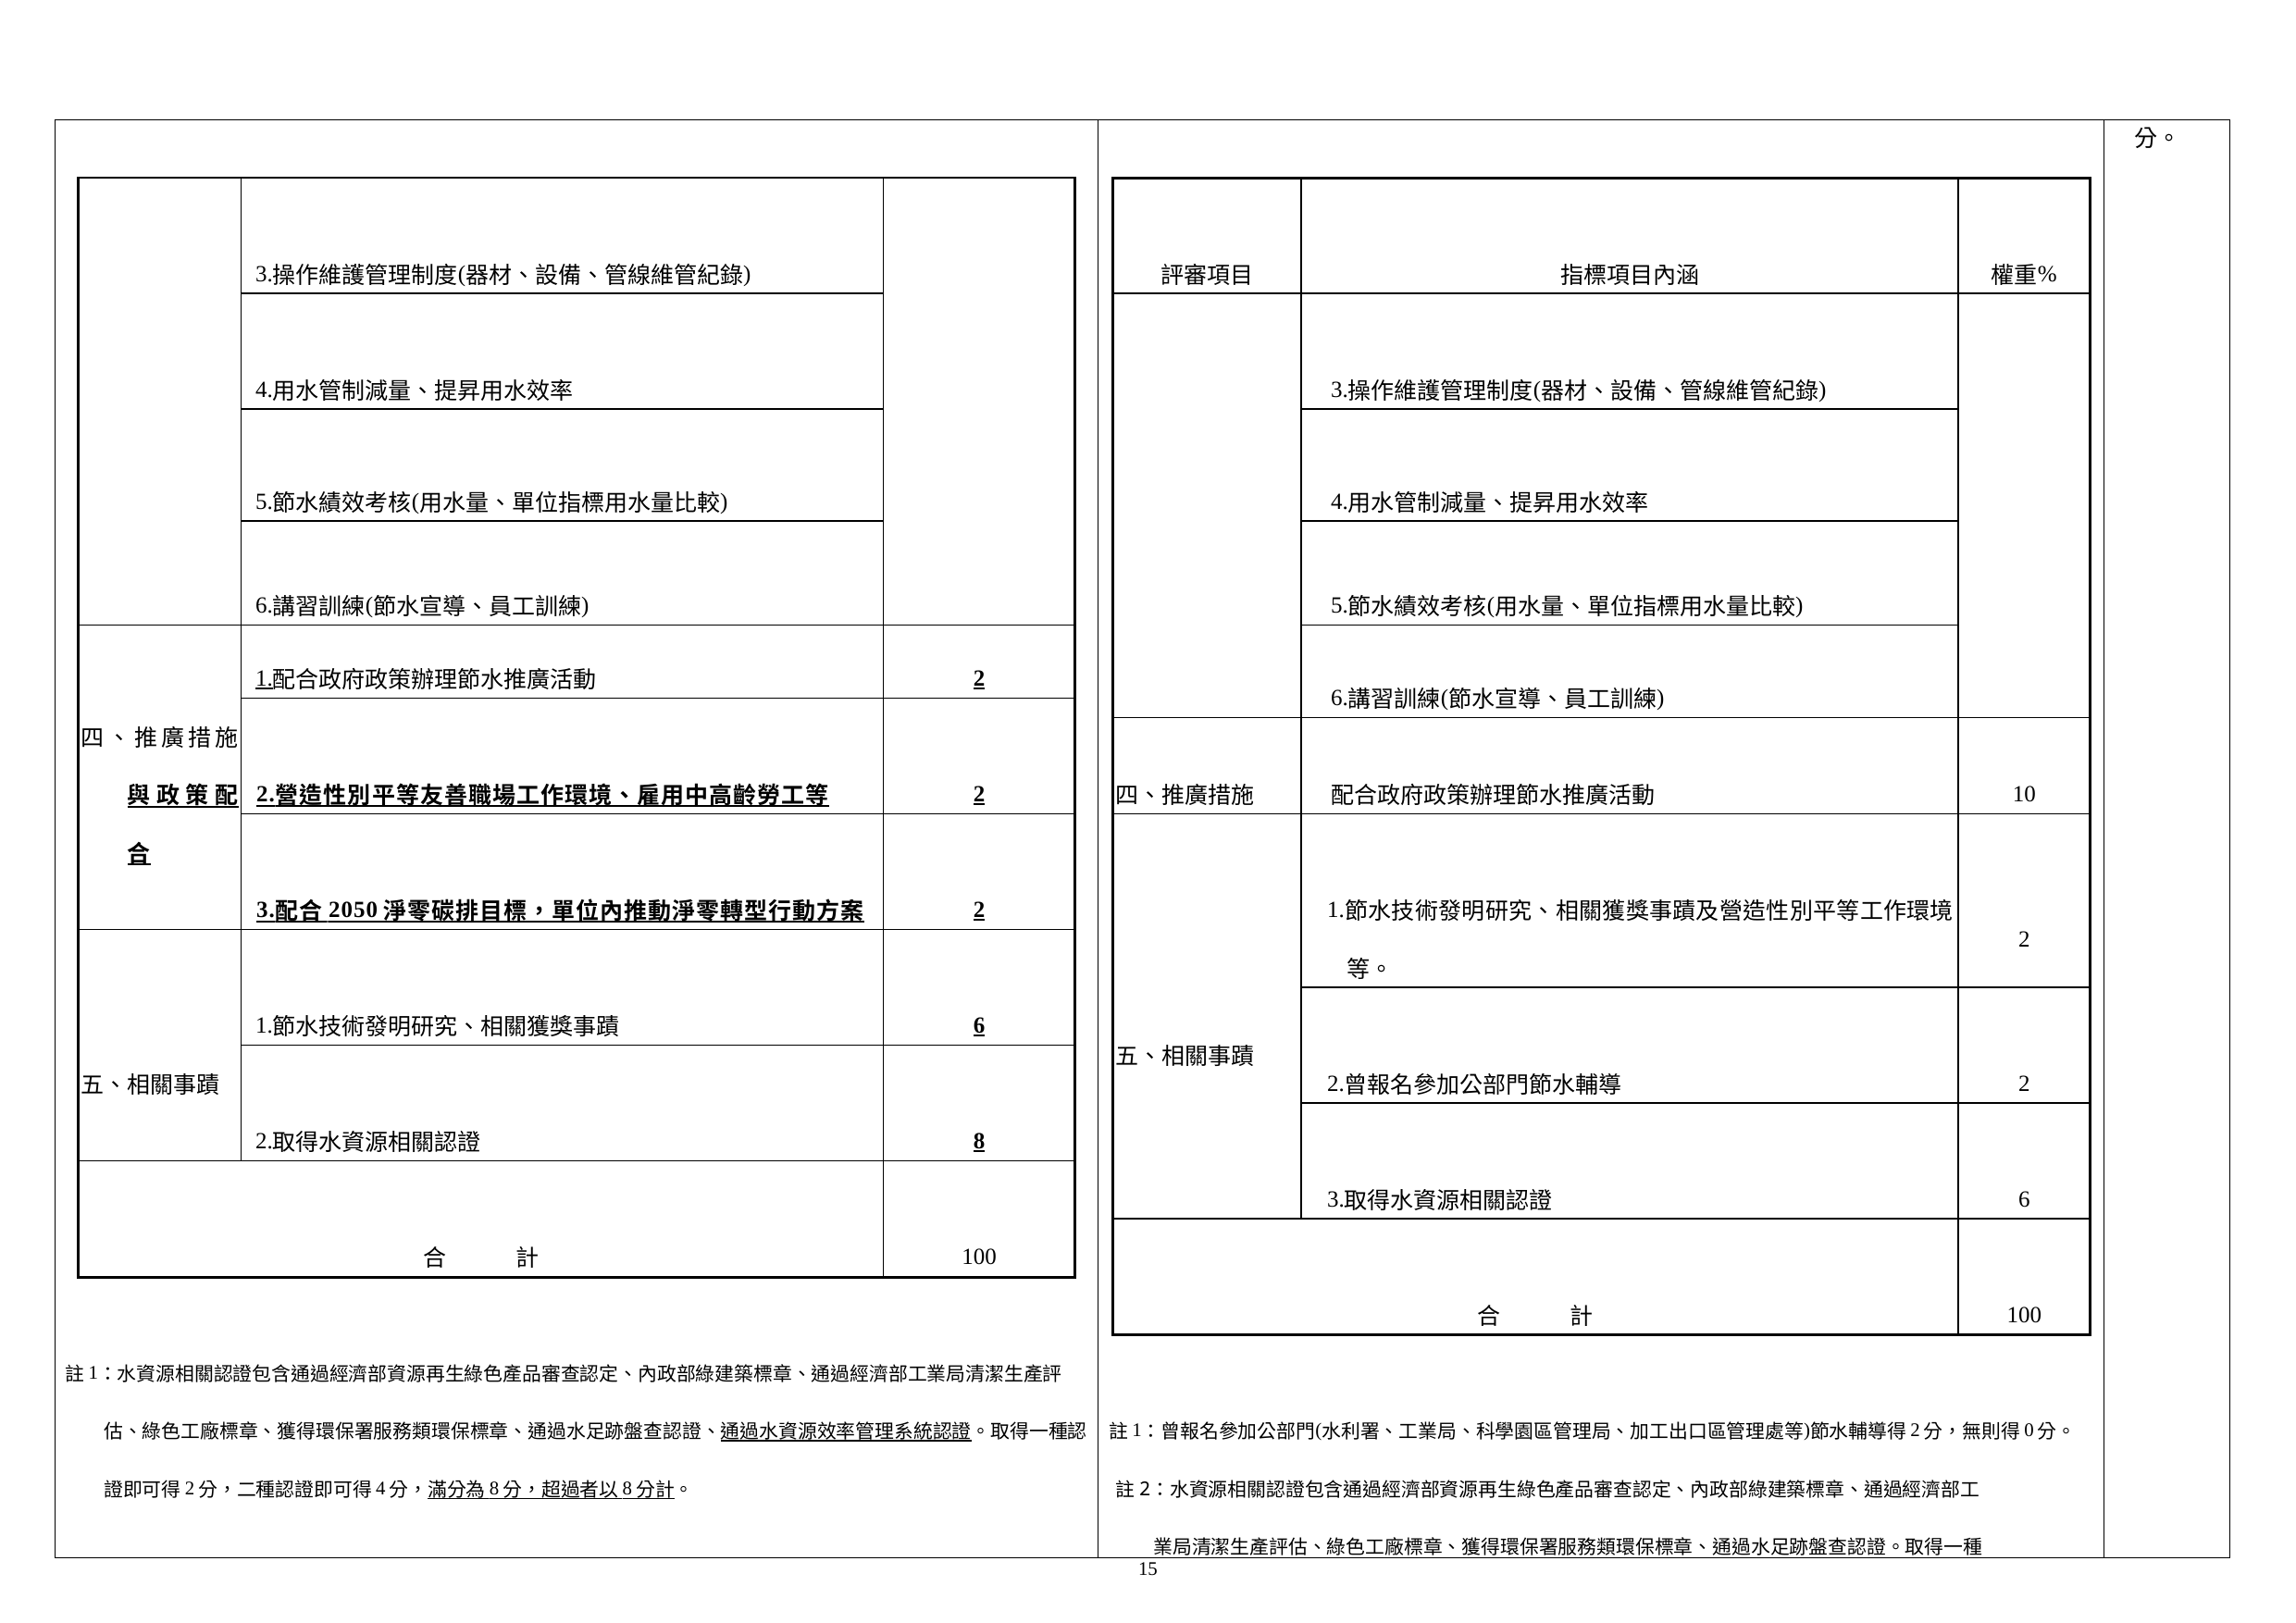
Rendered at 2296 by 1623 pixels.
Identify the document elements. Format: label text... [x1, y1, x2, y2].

table_cell 五、相關事蹟 [1114, 814, 1300, 1218]
table_cell [1959, 294, 2089, 716]
table_header 指標項目內涵 [1302, 180, 1957, 292]
table_cell 3.取得水資源相關認證 [1302, 1104, 1957, 1218]
table_cell 3.操作維護管理制度(器材、設備、管線維管紀錄) [1302, 294, 1957, 408]
table_cell 2 [1959, 814, 2089, 986]
table_cell 2.營造性別平等友善職場工作環境、雇用中高齡勞工等 [242, 699, 883, 813]
table_cell 10 [1959, 718, 2089, 813]
table_cell 附表六、節約用水績優單位選拔評審項目及權重 註1：曾報名參加公部門(水利署、工業局、科學園區管理局、加工出口區管理處等)節水輔導得2分，無則得0分。 註2：水資源相關認證包含通過經濟部資源再生綠色產品審查認定、內政部綠建築標章、通過經濟部工業局清潔生產評估、綠色工廠標章、獲得環保署服務類環保標章、通過水足跡盤查認證。取得一種認證即可得2分，二種認證即可得4分，滿分為6分，超過者以6分計。 [1098, 120, 2104, 1557]
table_cell 註1：水資源相關認證包含通過經濟部資源再生綠色產品審查認定、內政部綠建築標章、通過經濟部工業局清潔生產評估、綠色工廠標章、獲得環保署服務類環保標章、通過水足跡盤查認證、通過水資源效率管理系統認證。取得一種認證即可得2分，二種認證即可得4分，滿分為8分，超過者以8分計。 [56, 120, 1098, 1557]
table_cell 1.節水技術發明研究、相關獲獎事蹟及營造性別平等工作環境等。 [1302, 814, 1957, 986]
table_cell 3.配合2050淨零碳排目標，單位內推動淨零轉型行動方案 [242, 814, 883, 929]
table_cell 4.用水管制減量、提昇用水效率 [242, 294, 883, 408]
table_cell 1.配合政府政策辦理節水推廣活動 [242, 626, 883, 698]
table_cell 8 [884, 1046, 1074, 1160]
table_cell 6.講習訓練(節水宣導、員工訓練) [242, 522, 883, 624]
table_cell 2 [884, 626, 1074, 698]
table_cell [80, 179, 241, 624]
table_cell 6 [1959, 1104, 2089, 1218]
table_header 權重% [1959, 180, 2089, 292]
table_cell 2.取得水資源相關認證 [242, 1046, 883, 1160]
table_cell [1114, 294, 1300, 716]
table_cell 五、相關事蹟 [80, 930, 241, 1160]
table_cell 四、推廣措施 [1114, 718, 1300, 813]
table_cell 4.用水管制減量、提昇用水效率 [1302, 410, 1957, 520]
table_cell 6.講習訓練(節水宣導、員工訓練) [1302, 626, 1957, 716]
table_cell 1.節水技術發明研究、相關獲獎事蹟 [242, 930, 883, 1045]
table_cell 分。 [2104, 120, 2229, 1557]
table_cell 四、推廣措施與政策配合 [80, 626, 241, 929]
table_cell [884, 179, 1074, 624]
table_cell 配合政府政策辦理節水推廣活動 [1302, 718, 1957, 813]
table_cell 100 [1959, 1220, 2089, 1333]
table_cell 合 計 [1114, 1220, 1957, 1333]
table_cell 2 [884, 814, 1074, 929]
table_cell 2 [884, 699, 1074, 813]
table_cell 5.節水績效考核(用水量、單位指標用水量比較) [1302, 522, 1957, 624]
table_cell 6 [884, 930, 1074, 1045]
table_cell 2 [1959, 988, 2089, 1102]
table_cell 5.節水績效考核(用水量、單位指標用水量比較) [242, 410, 883, 520]
table_cell 100 [884, 1161, 1074, 1276]
table_cell 合 計 [80, 1161, 883, 1276]
table_cell 3.操作維護管理制度(器材、設備、管線維管紀錄) [242, 179, 883, 292]
table_cell 2.曾報名參加公部門節水輔導 [1302, 988, 1957, 1102]
table_header 評審項目 [1114, 180, 1300, 292]
